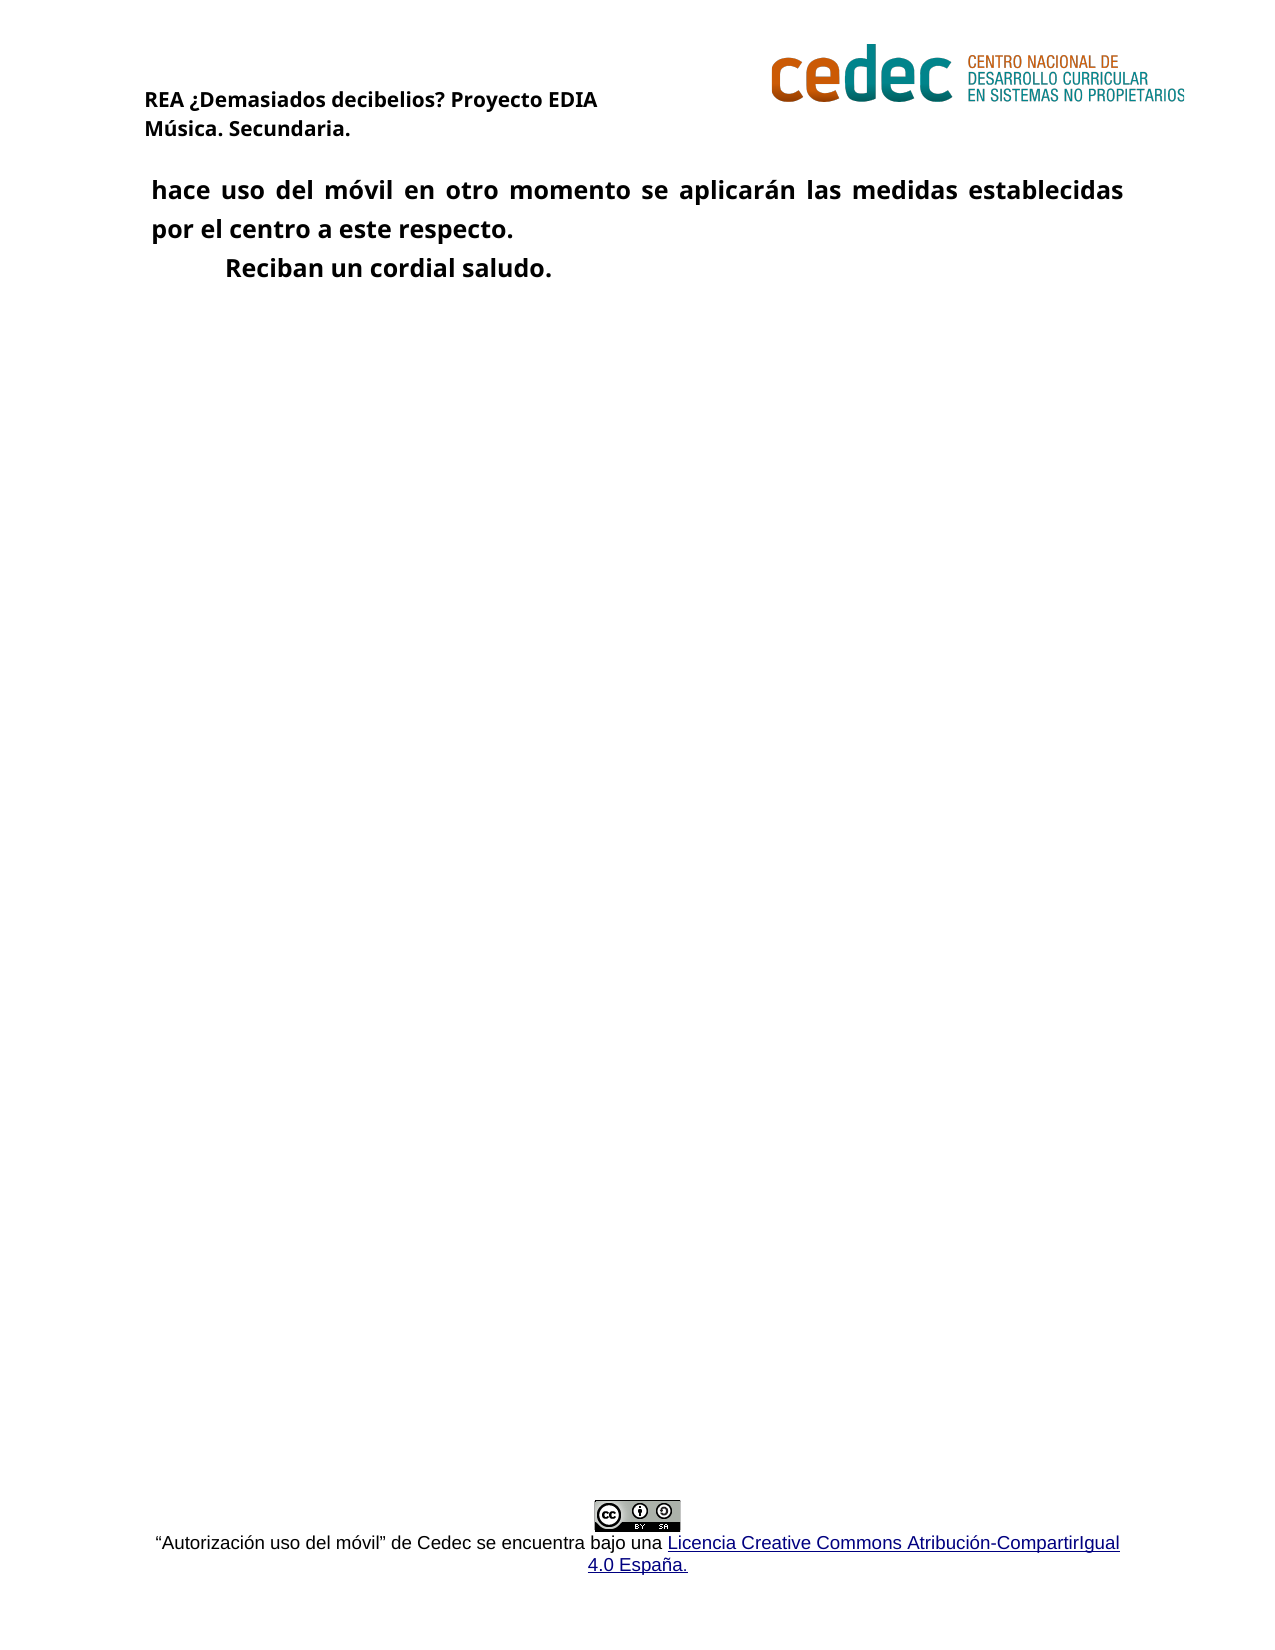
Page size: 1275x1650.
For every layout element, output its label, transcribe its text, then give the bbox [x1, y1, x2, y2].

picture [594, 1500, 681, 1532]
text Reciban un cordial saludo. [151, 251, 1124, 285]
text hace uso del móvil en otro momento se aplicarán las medidas establecidas por el centro a este respecto. [151, 172, 1124, 246]
picture [771, 44, 1185, 102]
